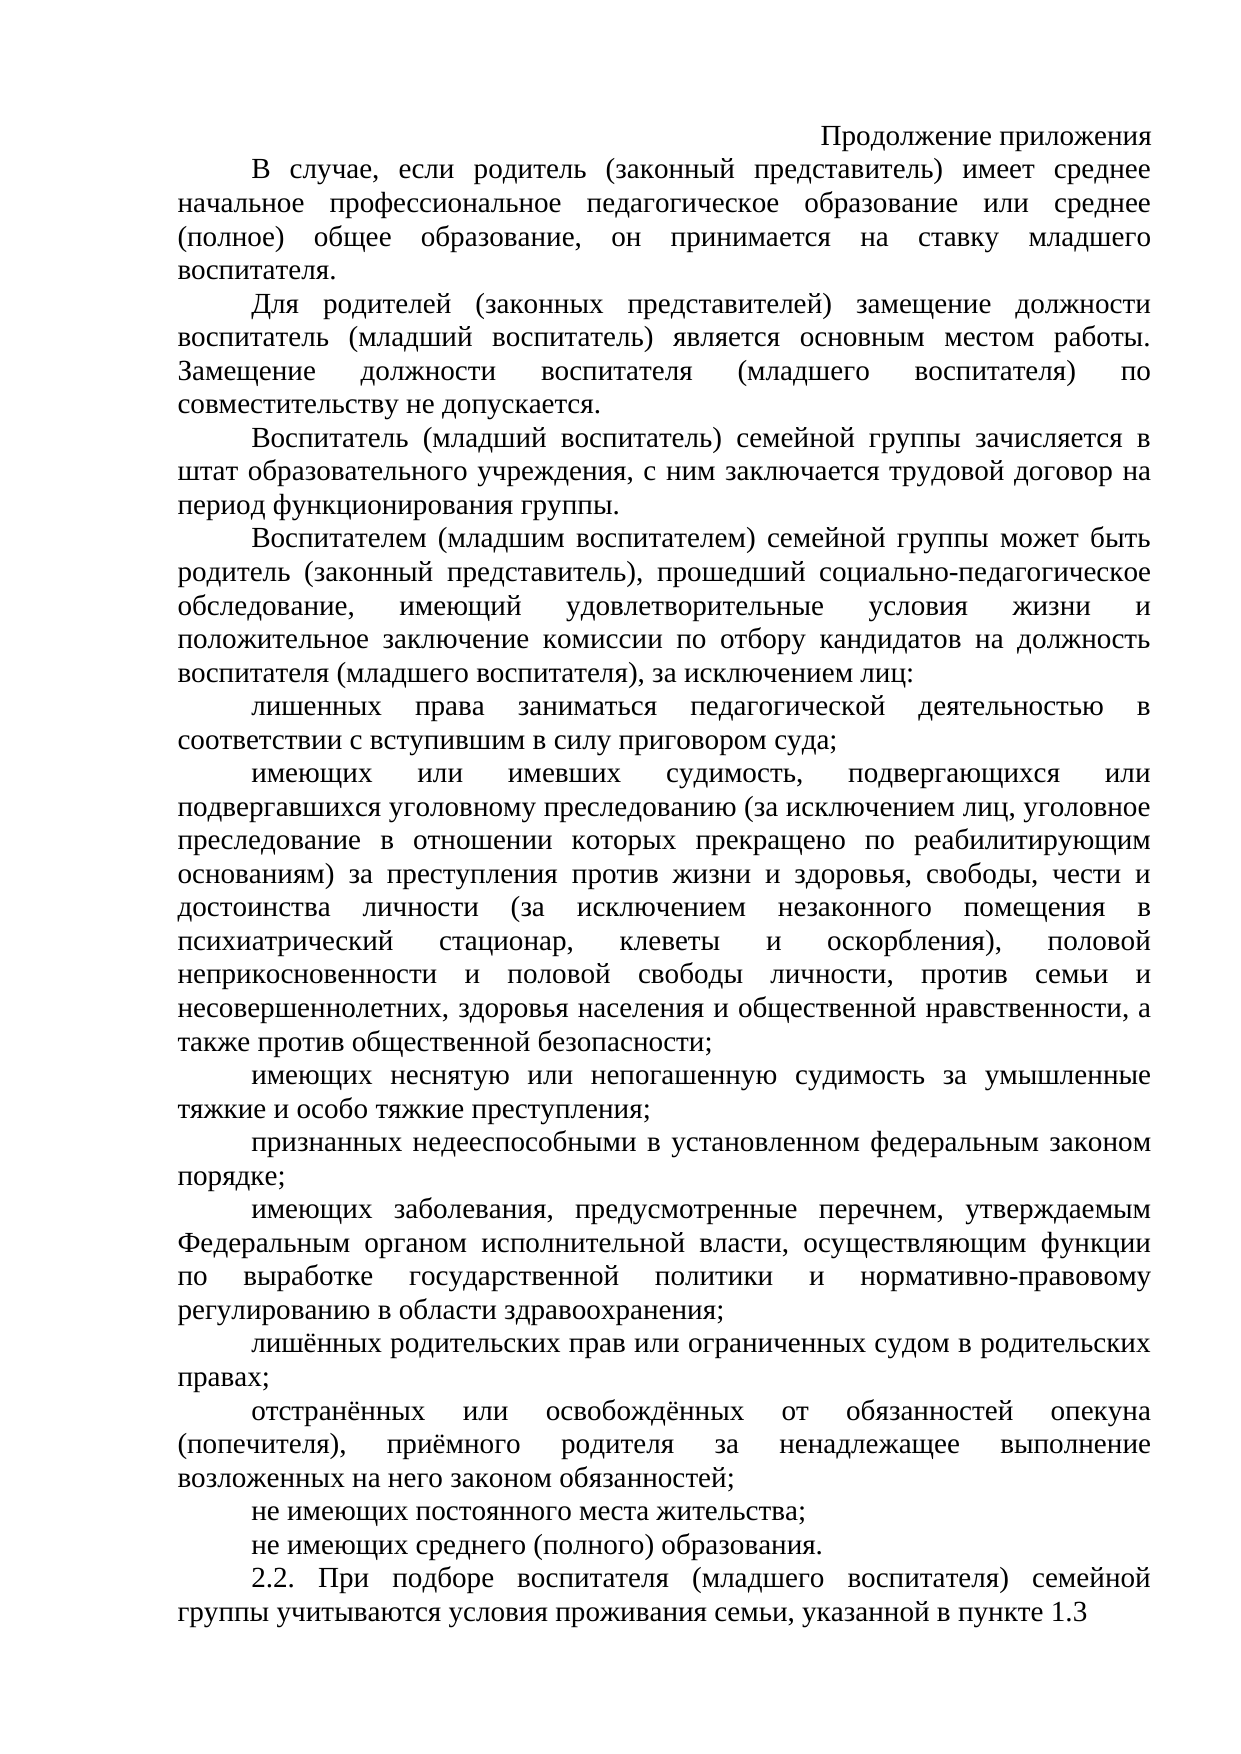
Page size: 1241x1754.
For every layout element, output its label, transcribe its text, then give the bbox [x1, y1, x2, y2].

text отстранённых или освобождённых от обязанностей опекуна (попечителя), приёмного родителя за ненадлежащее выполнение возложенных на него законом обязанностей; [177, 1393, 1152, 1493]
text не имеющих среднего (полного) образования. [177, 1527, 1152, 1560]
text В случае, если родитель (законный представитель) имеет среднее начальное профессиональное педагогическое образование или среднее (полное) общее образование, он принимается на ставку младшего воспитателя. [177, 152, 1152, 286]
text имеющих заболевания, предусмотренные перечнем, утверждаемым Федеральным органом исполнительной власти, осуществляющим функции по выработке государственной политики и нормативно-правовому регулированию в области здравоохранения; [177, 1191, 1152, 1326]
text Воспитатель (младший воспитатель) семейной группы зачисляется в штат образовательного учреждения, с ним заключается трудовой договор на период функционирования группы. [177, 420, 1152, 521]
text лишённых родительских прав или ограниченных судом в родительских правах; [177, 1326, 1152, 1393]
text Продолжение приложения [177, 118, 1152, 152]
text Для родителей (законных представителей) замещение должности воспитатель (младший воспитатель) является основным местом работы. Замещение должности воспитателя (младшего воспитателя) по совместительству не допускается. [177, 286, 1152, 420]
text 2.2. При подборе воспитателя (младшего воспитателя) семейной группы учитываются условия проживания семьи, указанной в пункте 1.3 [177, 1560, 1152, 1627]
text признанных недееспособными в установленном федеральным законом порядке; [177, 1124, 1152, 1191]
text имеющих или имевших судимость, подвергающихся или подвергавшихся уголовному преследованию (за исключением лиц, уголовное преследование в отношении которых прекращено по реабилитирующим основаниям) за преступления против жизни и здоровья, свободы, чести и достоинства личности (за исключением незаконного помещения в психиатрический стационар, клеветы и оскорбления), половой неприкосновенности и половой свободы личности, против семьи и несовершеннолетних, здоровья населения и общественной нравственности, а также против общественной безопасности; [177, 755, 1152, 1057]
text не имеющих постоянного места жительства; [177, 1493, 1152, 1527]
text имеющих неснятую или непогашенную судимость за умышленные тяжкие и особо тяжкие преступления; [177, 1057, 1152, 1124]
text лишенных права заниматься педагогической деятельностью в соответствии с вступившим в силу приговором суда; [177, 688, 1152, 755]
text Воспитателем (младшим воспитателем) семейной группы может быть родитель (законный представитель), прошедший социально-педагогическое обследование, имеющий удовлетворительные условия жизни и положительное заключение комиссии по отбору кандидатов на должность воспитателя (младшего воспитателя), за исключением лиц: [177, 521, 1152, 688]
